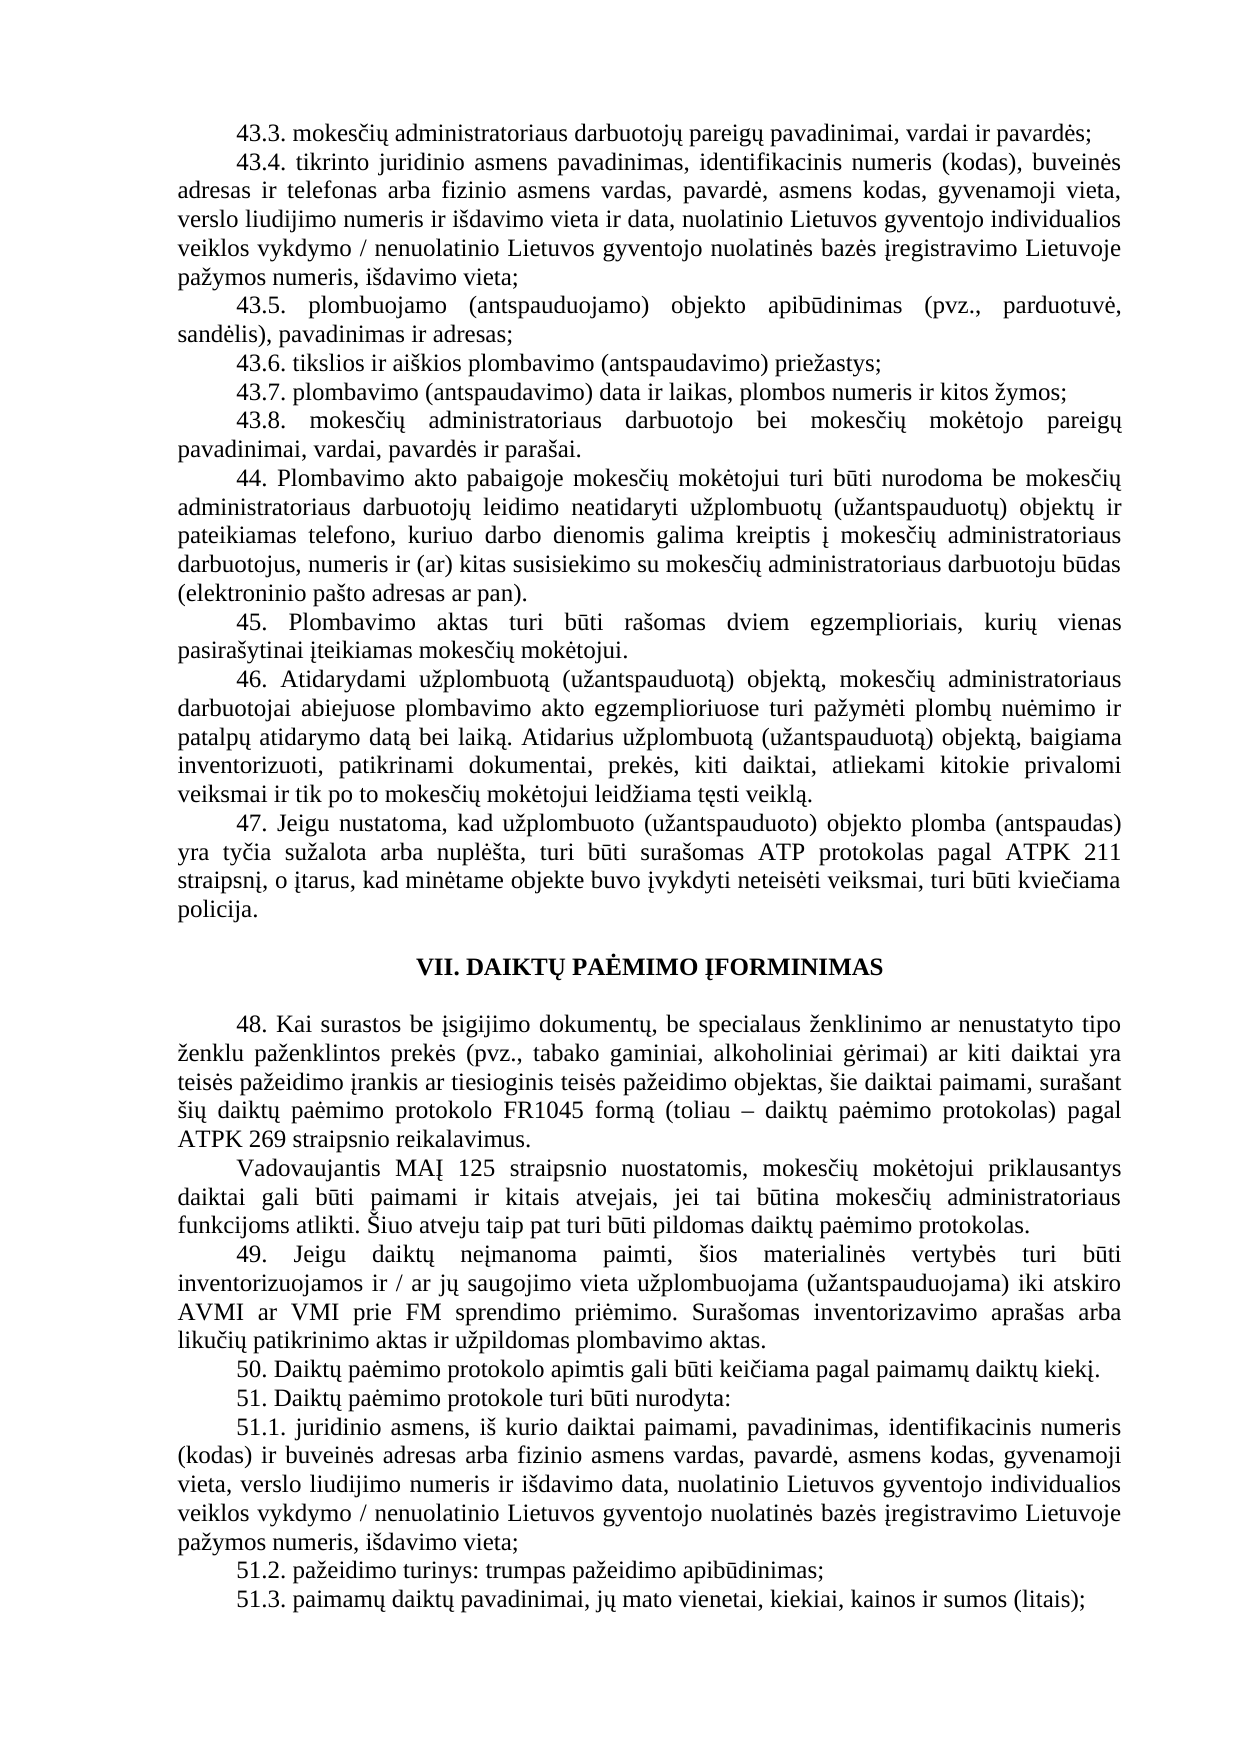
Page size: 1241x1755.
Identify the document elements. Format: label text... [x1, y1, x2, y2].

text 48. Kai surastos be įsigijimo dokumentų, be specialaus ženklinimo ar nenustatyto tipo ženklu paženklintos prekės (pvz., tabako gaminiai, alkoholiniai gėrimai) ar kiti daiktai yra teisės pažeidimo įrankis ar tiesioginis teisės pažeidimo objektas, šie daiktai paimami, surašant šių daiktų paėmimo protokolo FR1045 formą (toliau – daiktų paėmimo protokolas) pagal ATPK 269 straipsnio reikalavimus. [177, 1009, 1122, 1153]
text 43.3. mokesčių administratoriaus darbuotojų pareigų pavadinimai, vardai ir pavardės; [177, 118, 1122, 147]
text 49. Jeigu daiktų neįmanoma paimti, šios materialinės vertybės turi būti inventorizuojamos ir / ar jų saugojimo vieta užplombuojama (užantspauduojama) iki atskiro AVMI ar VMI prie FM sprendimo priėmimo. Surašomas inventorizavimo aprašas arba likučių patikrinimo aktas ir užpildomas plombavimo aktas. [177, 1239, 1122, 1354]
text 43.5. plombuojamo (antspauduojamo) objekto apibūdinimas (pvz., parduotuvė, sandėlis), pavadinimas ir adresas; [177, 291, 1122, 348]
text 43.7. plombavimo (antspaudavimo) data ir laikas, plombos numeris ir kitos žymos; [177, 377, 1122, 406]
text 47. Jeigu nustatoma, kad užplombuoto (užantspauduoto) objekto plomba (antspaudas) yra tyčia sužalota arba nuplėšta, turi būti surašomas ATP protokolas pagal ATPK 211 straipsnį, o įtarus, kad minėtame objekte buvo įvykdyti neteisėti veiksmai, turi būti kviečiama policija. [177, 808, 1122, 923]
text 43.8. mokesčių administratoriaus darbuotojo bei mokesčių mokėtojo pareigų pavadinimai, vardai, pavardės ir parašai. [177, 406, 1122, 463]
text 43.6. tikslios ir aiškios plombavimo (antspaudavimo) priežastys; [177, 348, 1122, 377]
text 50. Daiktų paėmimo protokolo apimtis gali būti keičiama pagal paimamų daiktų kiekį. [177, 1354, 1122, 1383]
text 44. Plombavimo akto pabaigoje mokesčių mokėtojui turi būti nurodoma be mokesčių administratoriaus darbuotojų leidimo neatidaryti užplombuotų (užantspauduotų) objektų ir pateikiamas telefono, kuriuo darbo dienomis galima kreiptis į mokesčių administratoriaus darbuotojus, numeris ir (ar) kitas susisiekimo su mokesčių administratoriaus darbuotoju būdas (elektroninio pašto adresas ar pan). [177, 463, 1122, 607]
text 45. Plombavimo aktas turi būti rašomas dviem egzemplioriais, kurių vienas pasirašytinai įteikiamas mokesčių mokėtojui. [177, 607, 1122, 664]
text 51.1. juridinio asmens, iš kurio daiktai paimami, pavadinimas, identifikacinis numeris (kodas) ir buveinės adresas arba fizinio asmens vardas, pavardė, asmens kodas, gyvenamoji vieta, verslo liudijimo numeris ir išdavimo data, nuolatinio Lietuvos gyventojo individualios veiklos vykdymo / nenuolatinio Lietuvos gyventojo nuolatinės bazės įregistravimo Lietuvoje pažymos numeris, išdavimo vieta; [177, 1412, 1122, 1556]
text 51. Daiktų paėmimo protokole turi būti nurodyta: [177, 1383, 1122, 1412]
text Vadovaujantis MAĮ 125 straipsnio nuostatomis, mokesčių mokėtojui priklausantys daiktai gali būti paimami ir kitais atvejais, jei tai būtina mokesčių administratoriaus funkcijoms atlikti. Šiuo atveju taip pat turi būti pildomas daiktų paėmimo protokolas. [177, 1153, 1122, 1239]
text 46. Atidarydami užplombuotą (užantspauduotą) objektą, mokesčių administratoriaus darbuotojai abiejuose plombavimo akto egzemplioriuose turi pažymėti plombų nuėmimo ir patalpų atidarymo datą bei laiką. Atidarius užplombuotą (užantspauduotą) objektą, baigiama inventorizuoti, patikrinami dokumentai, prekės, kiti daiktai, atliekami kitokie privalomi veiksmai ir tik po to mokesčių mokėtojui leidžiama tęsti veiklą. [177, 664, 1122, 808]
text 51.2. pažeidimo turinys: trumpas pažeidimo apibūdinimas; [177, 1556, 1122, 1584]
text 51.3. paimamų daiktų pavadinimai, jų mato vienetai, kiekiai, kainos ir sumos (litais); [177, 1584, 1122, 1613]
text 43.4. tikrinto juridinio asmens pavadinimas, identifikacinis numeris (kodas), buveinės adresas ir telefonas arba fizinio asmens vardas, pavardė, asmens kodas, gyvenamoji vieta, verslo liudijimo numeris ir išdavimo vieta ir data, nuolatinio Lietuvos gyventojo individualios veiklos vykdymo / nenuolatinio Lietuvos gyventojo nuolatinės bazės įregistravimo Lietuvoje pažymos numeris, išdavimo vieta; [177, 147, 1122, 291]
text VII. DAIKTŲ PAĖMIMO ĮFORMINIMAS [177, 952, 1122, 981]
